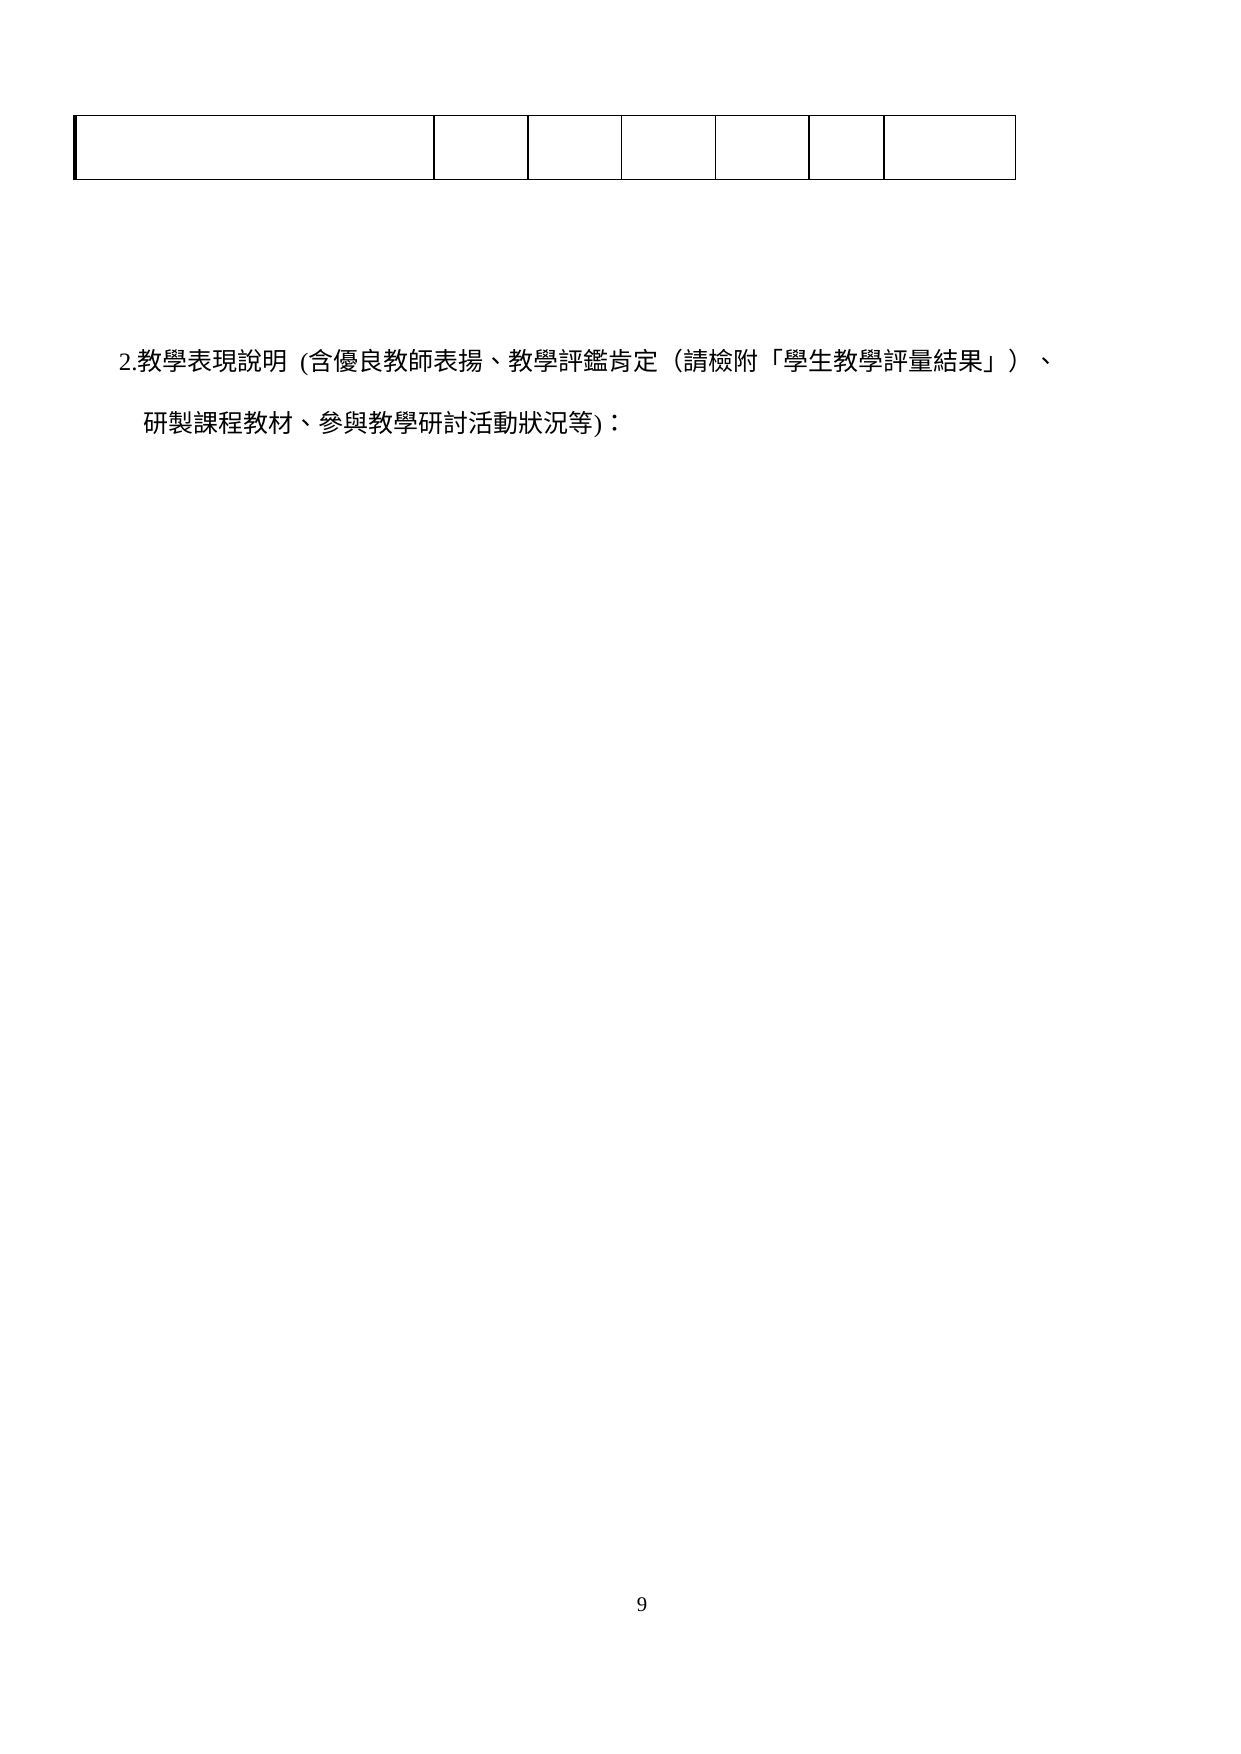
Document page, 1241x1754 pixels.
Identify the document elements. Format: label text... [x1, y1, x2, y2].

table_cell [435, 116, 527, 178]
table_cell [810, 116, 883, 178]
table_cell [622, 116, 715, 178]
table_cell [77, 116, 433, 178]
text 2.教學表現說明 (含優良教師表揚、教學評鑑肯定（請檢附「學生教學評量結果」）、 [118, 318, 1165, 380]
text 研製課程教材、參與教學研討活動狀況等)： [118, 380, 1165, 443]
table_cell [885, 116, 1015, 178]
table_cell [716, 116, 808, 178]
table_cell [529, 116, 621, 178]
